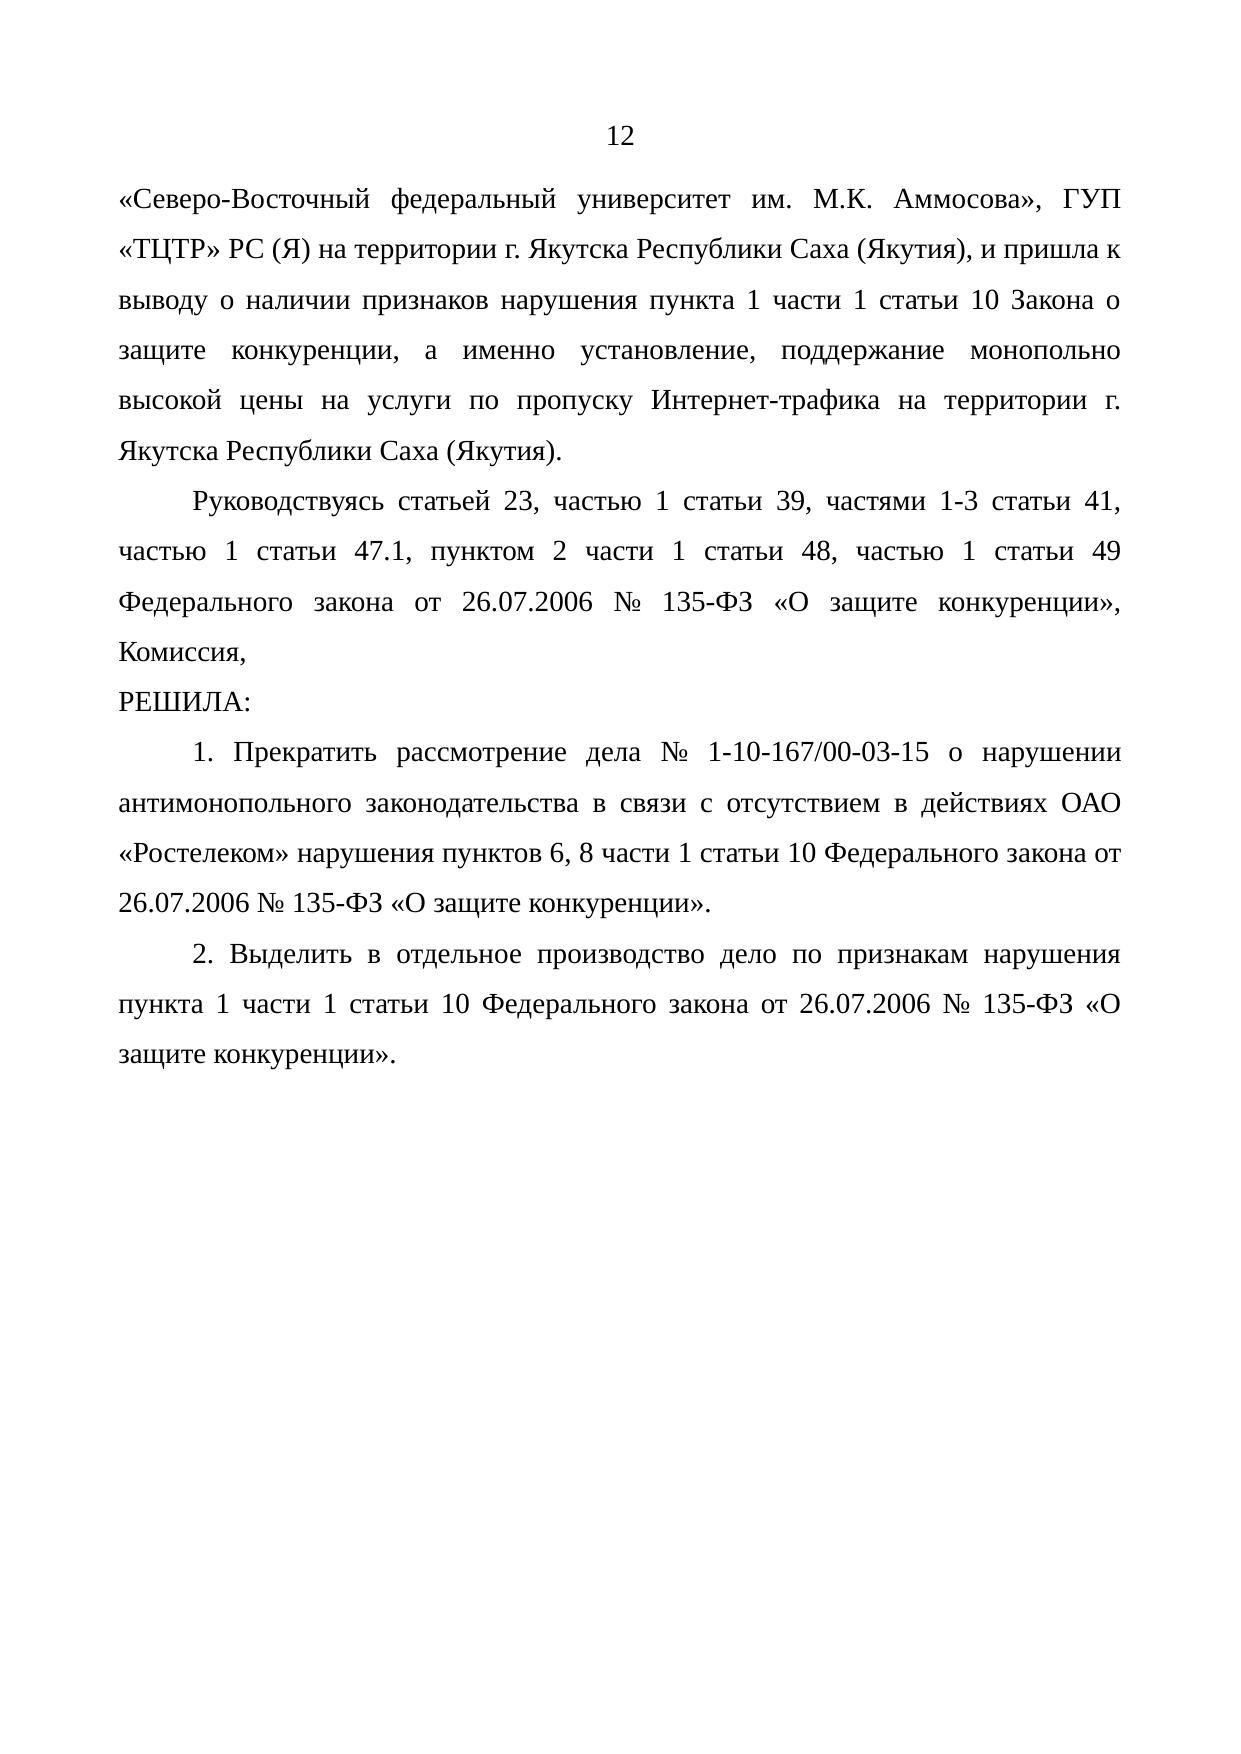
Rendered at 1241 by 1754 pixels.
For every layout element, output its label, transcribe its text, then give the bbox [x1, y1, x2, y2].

text «Северо-Восточный федеральный университет им. М.К. Аммосова», ГУП «ТЦТР» РС (Я) на территории г. Якутска Республики Саха (Якутия), и пришла к выводу о наличии признаков нарушения пункта 1 части 1 статьи 10 Закона о защите конкуренции, а именно установление, поддержание монопольно высокой цены на услуги по пропуску Интернет-трафика на территории г. Якутска Республики Саха (Якутия). [118, 181, 1122, 466]
text РЕШИЛА: [118, 684, 1122, 718]
text 1. Прекратить рассмотрение дела № 1-10-167/00-03-15 о нарушении антимонопольного законодательства в связи с отсутствием в действиях ОАО «Ростелеком» нарушения пунктов 6, 8 части 1 статьи 10 Федерального закона от 26.07.2006 № 135-ФЗ «О защите конкуренции». [118, 734, 1122, 919]
text Руководствуясь статьей 23, частью 1 статьи 39, частями 1-3 статьи 41, частью 1 статьи 47.1, пунктом 2 части 1 статьи 48, частью 1 статьи 49 Федерального закона от 26.07.2006 № 135-ФЗ «О защите конкуренции», Комиссия, [118, 483, 1122, 667]
text 2. Выделить в отдельное производство дело по признакам нарушения пункта 1 части 1 статьи 10 Федерального закона от 26.07.2006 № 135-ФЗ «О защите конкуренции». [118, 936, 1122, 1070]
